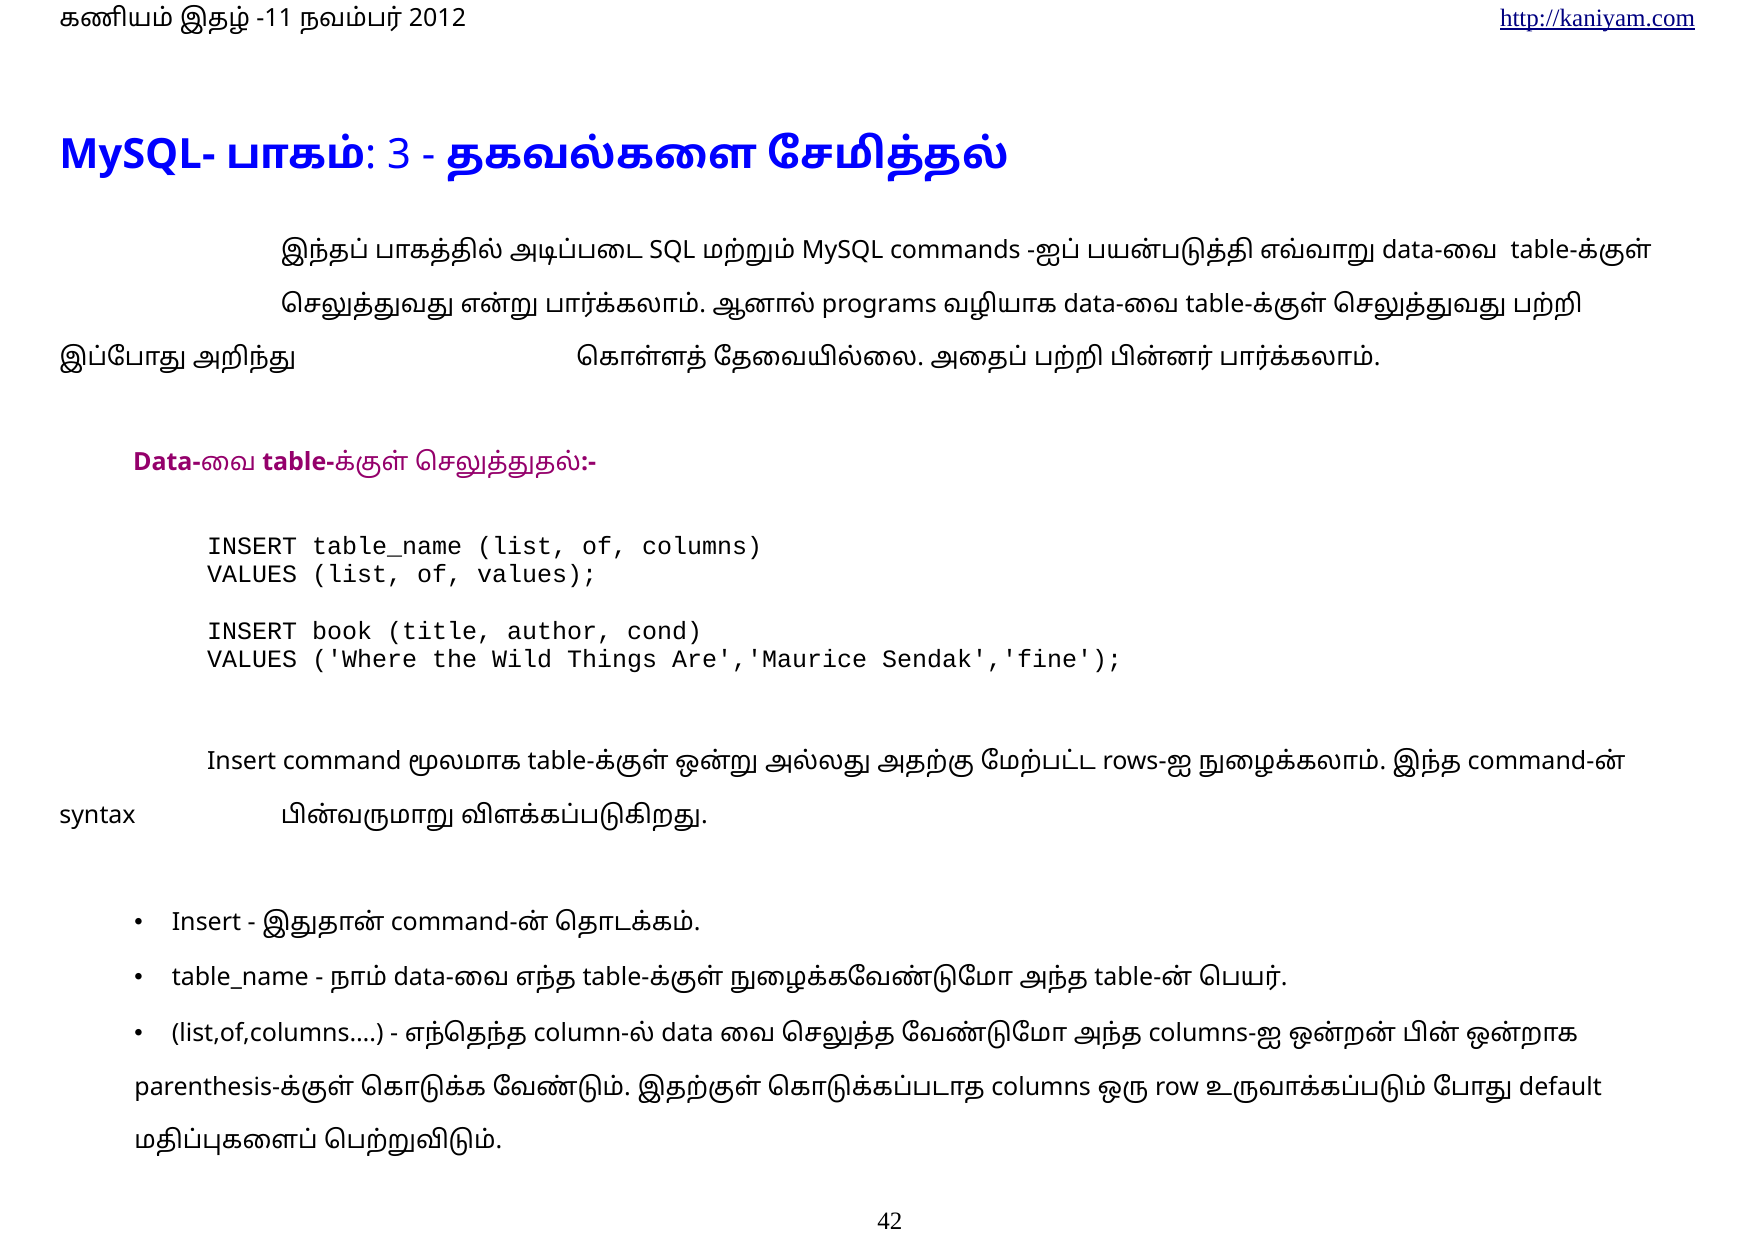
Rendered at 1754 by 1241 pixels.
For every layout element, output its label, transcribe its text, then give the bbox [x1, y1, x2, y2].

text INSERT book (title, author, cond) [59, 618, 1695, 647]
text VALUES ('Where the Wild Things Are','Maurice Sendak','fine'); Insert command மூலமாக table-க்குள் ஒன்று அல்லது அதற்கு மேற்பட்ட rows-ஐ நுழைக்கலாம். இந்த command-ன் syntax பின்வருமாறு விளக்கப்படுகிறது. [59, 647, 1695, 834]
text VALUES (list, of, values); [59, 562, 1695, 590]
list table_name - நாம் data-வை எந்த table-க்குள் நுழைக்கவேண்டுமோ அந்த table-ன் பெயர். [97, 959, 1695, 996]
list (list,of,columns….) - எந்தெந்த column-ல் data வை செலுத்த வேண்டுமோ அந்த columns-ஐ ஒன்றன் பின் ஒன்றாக parenthesis-க்குள் கொடுக்க வேண்டும். இதற்குள் கொடுக்கப்படாத columns ஒரு row உருவாக்கப்படும் போது default மதிப்புகளைப் பெற்றுவிடும். [97, 1014, 1695, 1159]
subtitle MySQL- பாகம்: 3 - தகவல்களை சேமித்தல் [59, 123, 1695, 185]
list Insert - இதுதான் command-ன் தொடக்கம். [97, 903, 1695, 940]
text INSERT table_name (list, of, columns) [59, 533, 1695, 562]
text இந்தப் பாகத்தில் அடிப்படை SQL மற்றும் MySQL commands -ஐப் பயன்படுத்தி எவ்வாறு data-வை table-க்குள் செலுத்துவது என்று பார்க்கலாம். ஆனால் programs வழியாக data-வை table-க்குள் செலுத்துவது பற்றி இப்போது அறிந்து கொள்ளத் தேவையில்லை. அதைப் பற்றி பின்னர் பார்க்கலாம். Data-வை table-க்குள் செலுத்துதல்:- [59, 232, 1695, 481]
